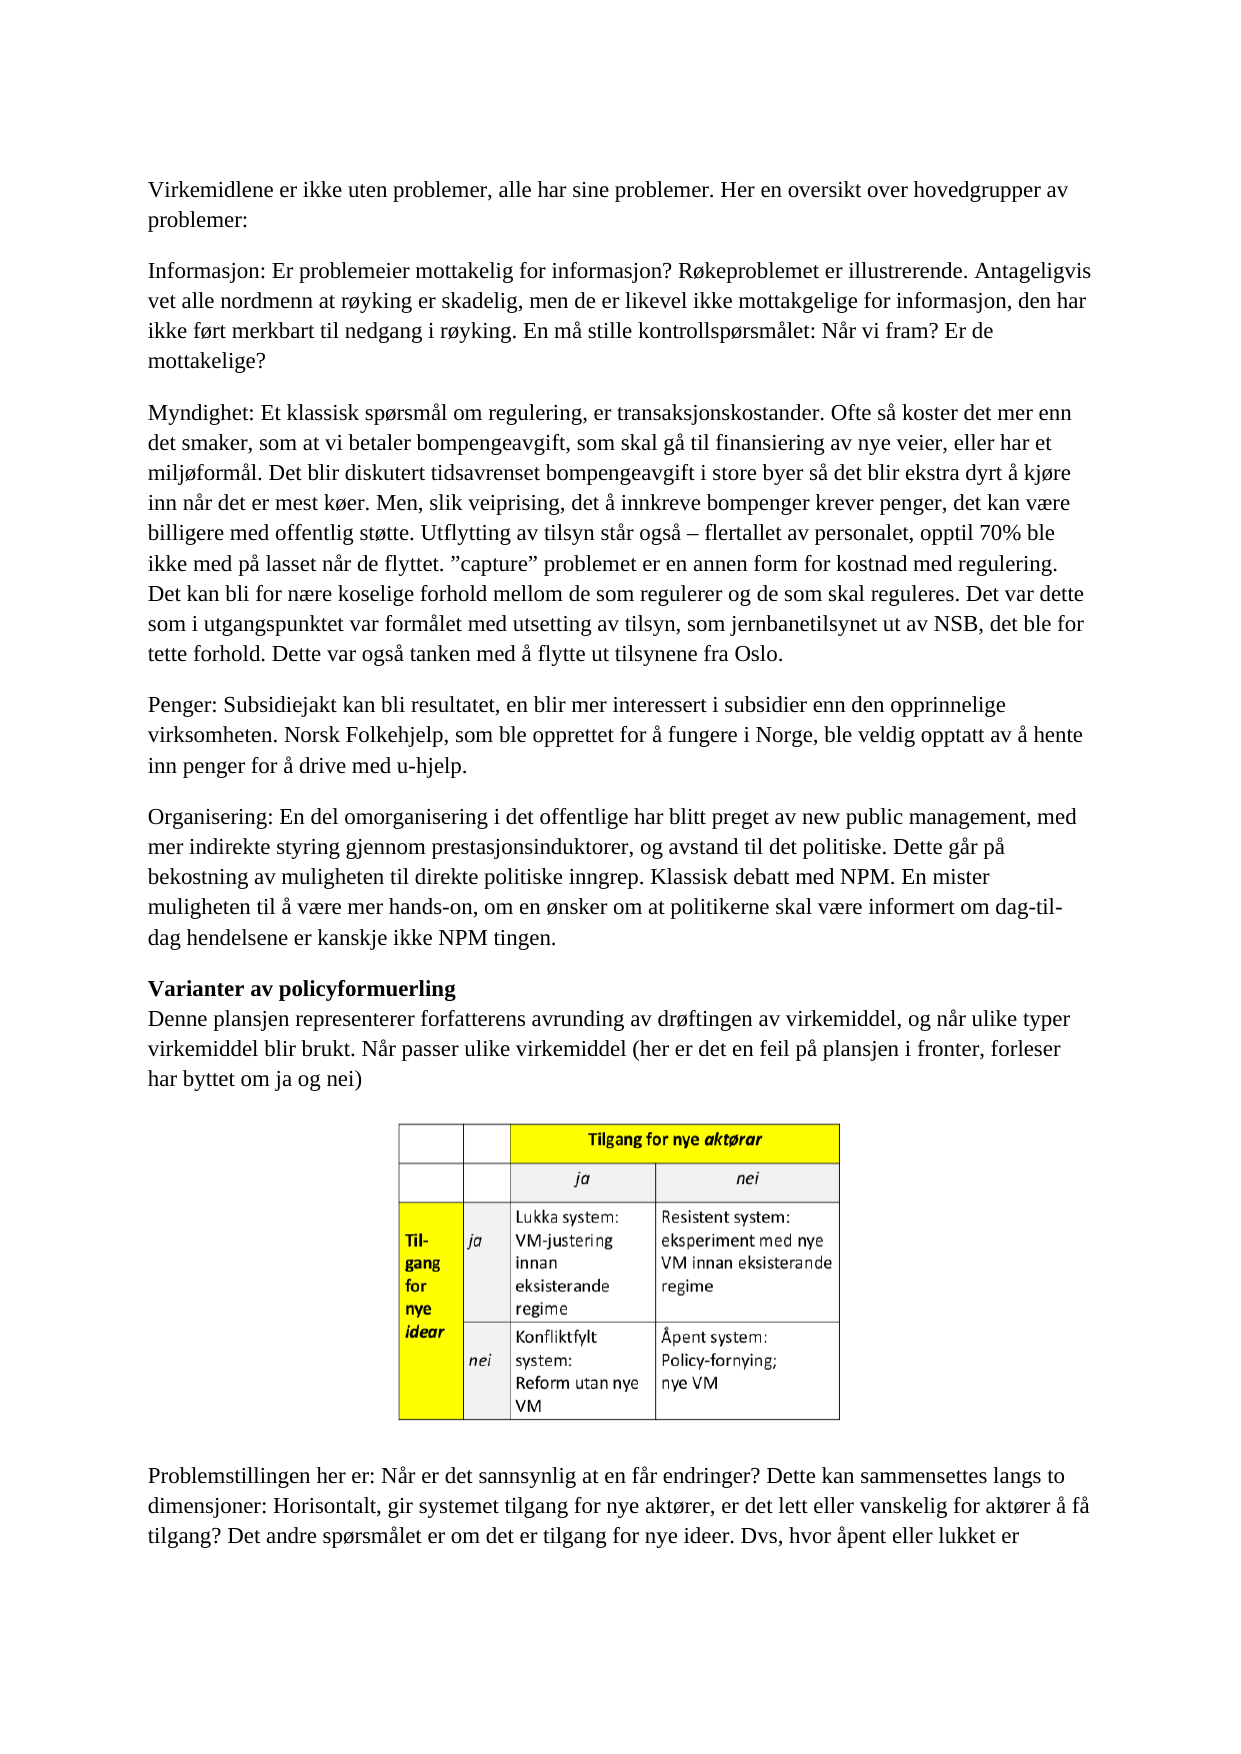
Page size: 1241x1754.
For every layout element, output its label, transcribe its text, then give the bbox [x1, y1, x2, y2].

picture [393, 1116, 847, 1428]
text Informasjon: Er problemeier mottakelig for informasjon? Røkeproblemet er illustrerende. Antageligvis vet alle nordmenn at røyking er skadelig, men de er likevel ikke mottakgelige for informasjon, den har ikke ført merkbart til nedgang i røyking. En må stille kontrollspørsmålet: Når vi fram? Er de mottakelige? [148, 257, 1093, 374]
text Organisering: En del omorganisering i det offentlige har blitt preget av new public management, med mer indirekte styring gjennom prestasjonsinduktorer, og avstand til det politiske. Dette går på bekostning av muligheten til direkte politiske inngrep. Klassisk debatt med NPM. En mister muligheten til å være mer hands-on, om en ønsker om at politikerne skal være informert om dag-til-dag hendelsene er kanskje ikke NPM tingen. [148, 803, 1093, 950]
text Varianter av policyformuerling Denne plansjen representerer forfatterens avrunding av drøftingen av virkemiddel, og når ulike typer virkemiddel blir brukt. Når passer ulike virkemiddel (her er det en feil på plansjen i fronter, forleser har byttet om ja og nei) [148, 974, 1093, 1092]
text Penger: Subsidiejakt kan bli resultatet, en blir mer interessert i subsidier enn den opprinnelige virksomheten. Norsk Folkehjelp, som ble opprettet for å fungere i Norge, ble veldig opptatt av å hente inn penger for å drive med u-hjelp. [148, 691, 1093, 778]
text Myndighet: Et klassisk spørsmål om regulering, er transaksjonskostander. Ofte så koster det mer enn det smaker, som at vi betaler bompengeavgift, som skal gå til finansiering av nye veier, eller har et miljøformål. Det blir diskutert tidsavrenset bompengeavgift i store byer så det blir ekstra dyrt å kjøre inn når det er mest køer. Men, slik veiprising, det å innkreve bompenger krever penger, det kan være billigere med offentlig støtte. Utflytting av tilsyn står også – flertallet av personalet, opptil 70% ble ikke med på lasset når de flyttet. ”capture” problemet er en annen form for kostnad med regulering. Det kan bli for nære koselige forhold mellom de som regulerer og de som skal reguleres. Det var dette som i utgangspunktet var formålet med utsetting av tilsyn, som jernbanetilsynet ut av NSB, det ble for tette forhold. Dette var også tanken med å flytte ut tilsynene fra Oslo. [148, 398, 1093, 667]
text Virkemidlene er ikke uten problemer, alle har sine problemer. Her en oversikt over hovedgrupper av problemer: [148, 176, 1093, 232]
text Problemstillingen her er: Når er det sannsynlig at en får endringer? Dette kan sammensettes langs to dimensjoner: Horisontalt, gir systemet tilgang for nye aktører, er det lett eller vanskelig for aktører å få tilgang? Det andre spørsmålet er om det er tilgang for nye ideer. Dvs, hvor åpent eller lukket er [148, 1116, 1093, 1548]
